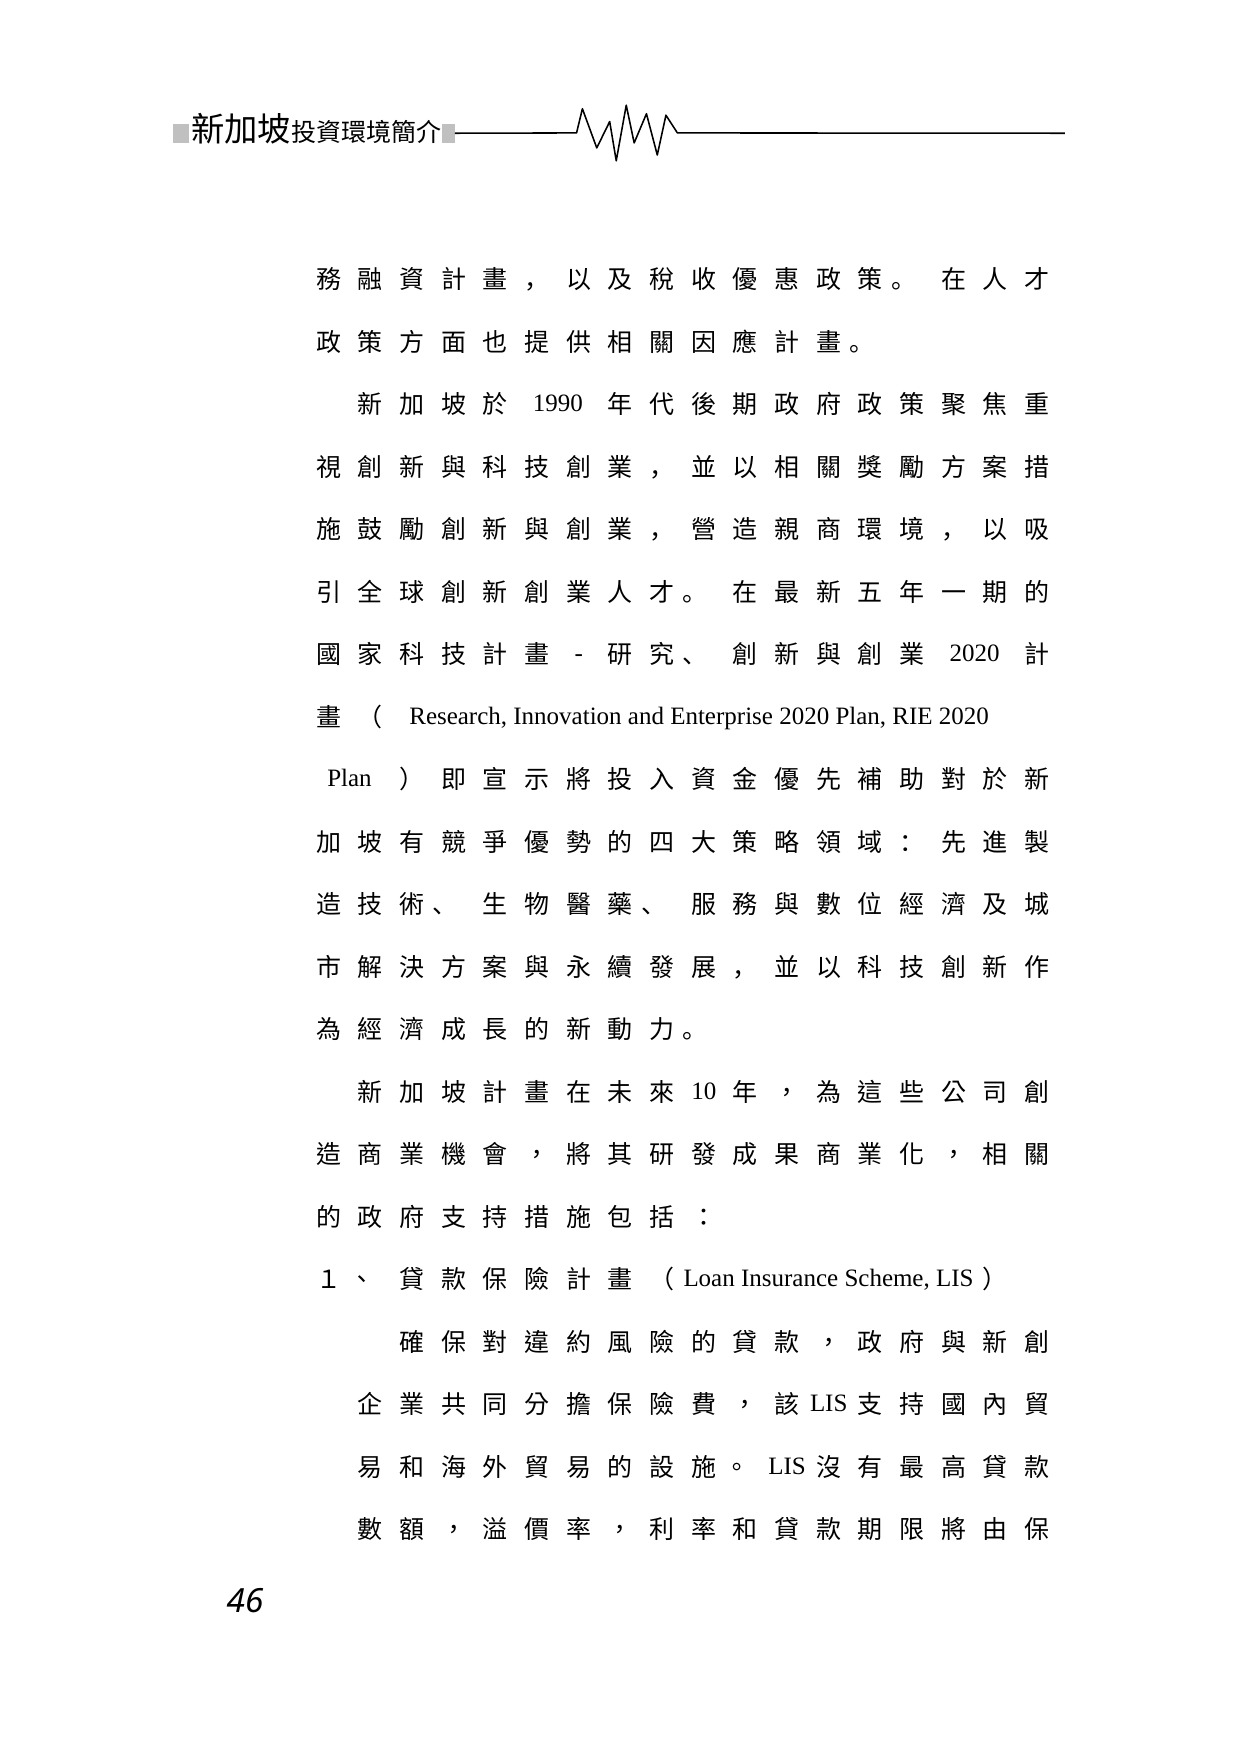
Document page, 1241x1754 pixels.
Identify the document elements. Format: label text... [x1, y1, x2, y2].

text 新加坡於1990年代後期政府政策聚焦重視創新與科技創業，並以相關獎勵方案措施鼓勵創新與創業，營造親商環境，以吸引全球創新創業人才。在最新五年一期的國家科技計畫-研究、創新與創業2020計畫（Research, Innovation and Enterprise 2020 Plan, RIE 2020 Plan）即宣示將投入資金優先補助對於新加坡有競爭優勢的四大策略領域：先進製造技術、生物醫藥、服務與數位經濟及城市解決方案與永續發展，並以科技創新作為經濟成長的新動力。 [281, 361, 1058, 1049]
text １、貸款保險計畫（Loan Insurance Scheme, LIS） [281, 1236, 1058, 1299]
text 確保對違約風險的貸款，政府與新創企業共同分擔保險費，該LIS支持國內貿易和海外貿易的設施。LIS沒有最高貸款數額，溢價率，利率和貸款期限將由保 [330, 1299, 1058, 1549]
text 新加坡計畫在未來10年，為這些公司創造商業機會，將其研發成果商業化，相關的政府支持措施包括： [281, 1049, 1058, 1236]
text 務融資計畫，以及稅收優惠政策。在人才政策方面也提供相關因應計畫。 [281, 236, 1058, 361]
